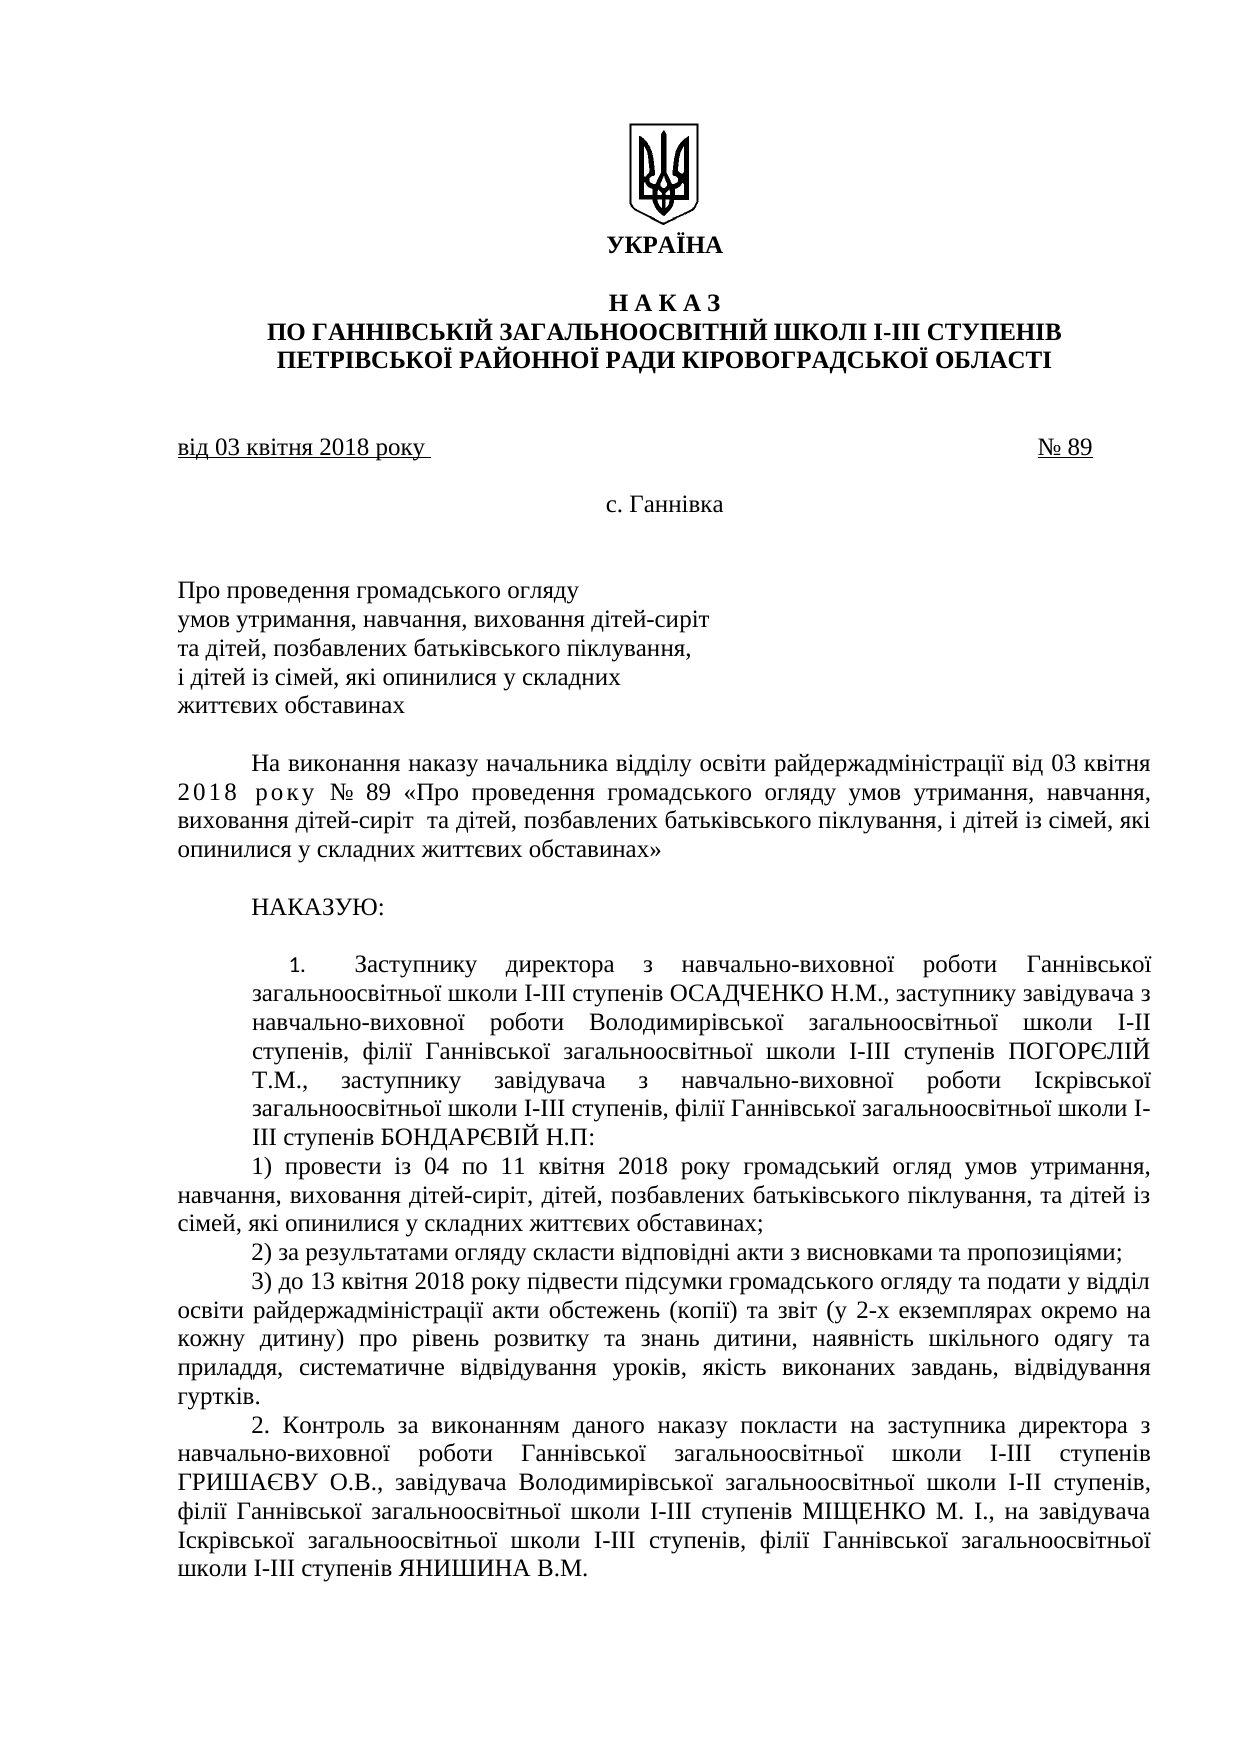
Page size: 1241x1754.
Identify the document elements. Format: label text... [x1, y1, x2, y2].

text 2. Контроль за виконанням даного наказу покласти на заступника директора з навчально-виховної роботи Ганнівської загальноосвітньої школи І-ІІІ ступенів ГРИШАЄВУ О.В., завідувача Володимирівської загальноосвітньої школи І-ІІ ступенів, філії Ганнівської загальноосвітньої школи І-ІІІ ступенів МІЩЕНКО М. І., на завідувача Іскрівської загальноосвітньої школи І-ІІІ ступенів, філії Ганнівської загальноосвітньої школи І-ІІІ ступенів ЯНИШИНА В.М. [177, 1410, 1152, 1582]
list Заступнику директора з навчально-виховної роботи Ганнівської загальноосвітньої школи І-ІІІ ступенів ОСАДЧЕНКО Н.М., заступнику завідувача з навчально-виховної роботи Володимирівської загальноосвітньої школи І-ІІ ступенів, філії Ганнівської загальноосвітньої школи І-ІІІ ступенів ПОГОРЄЛІЙ Т.М., заступнику завідувача з навчально-виховної роботи Іскрівської загальноосвітньої школи І-ІІІ ступенів, філії Ганнівської загальноосвітньої школи І-ІІІ ступенів БОНДАРЄВІЙ Н.П: [214, 949, 1152, 1151]
text 3) до 13 квітня 2018 року підвести підсумки громадського огляду та подати у відділ освіти райдержадміністрації акти обстежень (копії) та звіт (у 2-х екземплярах окремо на кожну дитину) про рівень розвитку та знань дитини, наявність шкільного одягу та приладдя, систематичне відвідування уроків, якість виконаних завдань, відвідування гуртків. [177, 1266, 1152, 1410]
text НАКАЗ [177, 288, 1152, 317]
text УКРАЇНА [177, 231, 1152, 259]
text с. Ганнівка [177, 489, 1152, 518]
text ПО ГАННІВСЬКІЙ ЗАГАЛЬНООСВІТНІЙ ШКОЛІ І-ІІІ СТУПЕНІВ [177, 317, 1152, 346]
text життєвих обставинах [177, 691, 1152, 719]
text НАКАЗУЮ: [177, 892, 1152, 921]
text На виконання наказу начальника відділу освіти райдержадміністрації від 03 квітня 2018 року № 89 «Про проведення громадського огляду умов утримання, навчання, виховання дітей-сиріт та дітей, позбавлених батьківського піклування, і дітей із сімей, які опинилися у складних життєвих обставинах» [177, 748, 1152, 863]
text ПЕТРІВСЬКОЇ РАЙОННОЇ РАДИ КІРОВОГРАДСЬКОЇ ОБЛАСТІ [177, 346, 1152, 374]
text умов утримання, навчання, виховання дітей-сиріт [177, 604, 1152, 633]
text та дітей, позбавлених батьківського піклування, [177, 633, 1152, 662]
text і дітей із сімей, які опинилися у складних [177, 662, 1152, 691]
text Про проведення громадського огляду [177, 576, 1152, 604]
text 2) за результатами огляду скласти відповідні акти з висновками та пропозиціями; [177, 1237, 1152, 1266]
text 1) провести із 04 по 11 квітня 2018 року громадський огляд умов утримання, навчання, виховання дітей-сиріт, дітей, позбавлених батьківського піклування, та дітей із сімей, які опинилися у складних життєвих обставинах; [177, 1151, 1152, 1237]
text від 03 квітня 2018 року № 89 [177, 432, 1152, 461]
